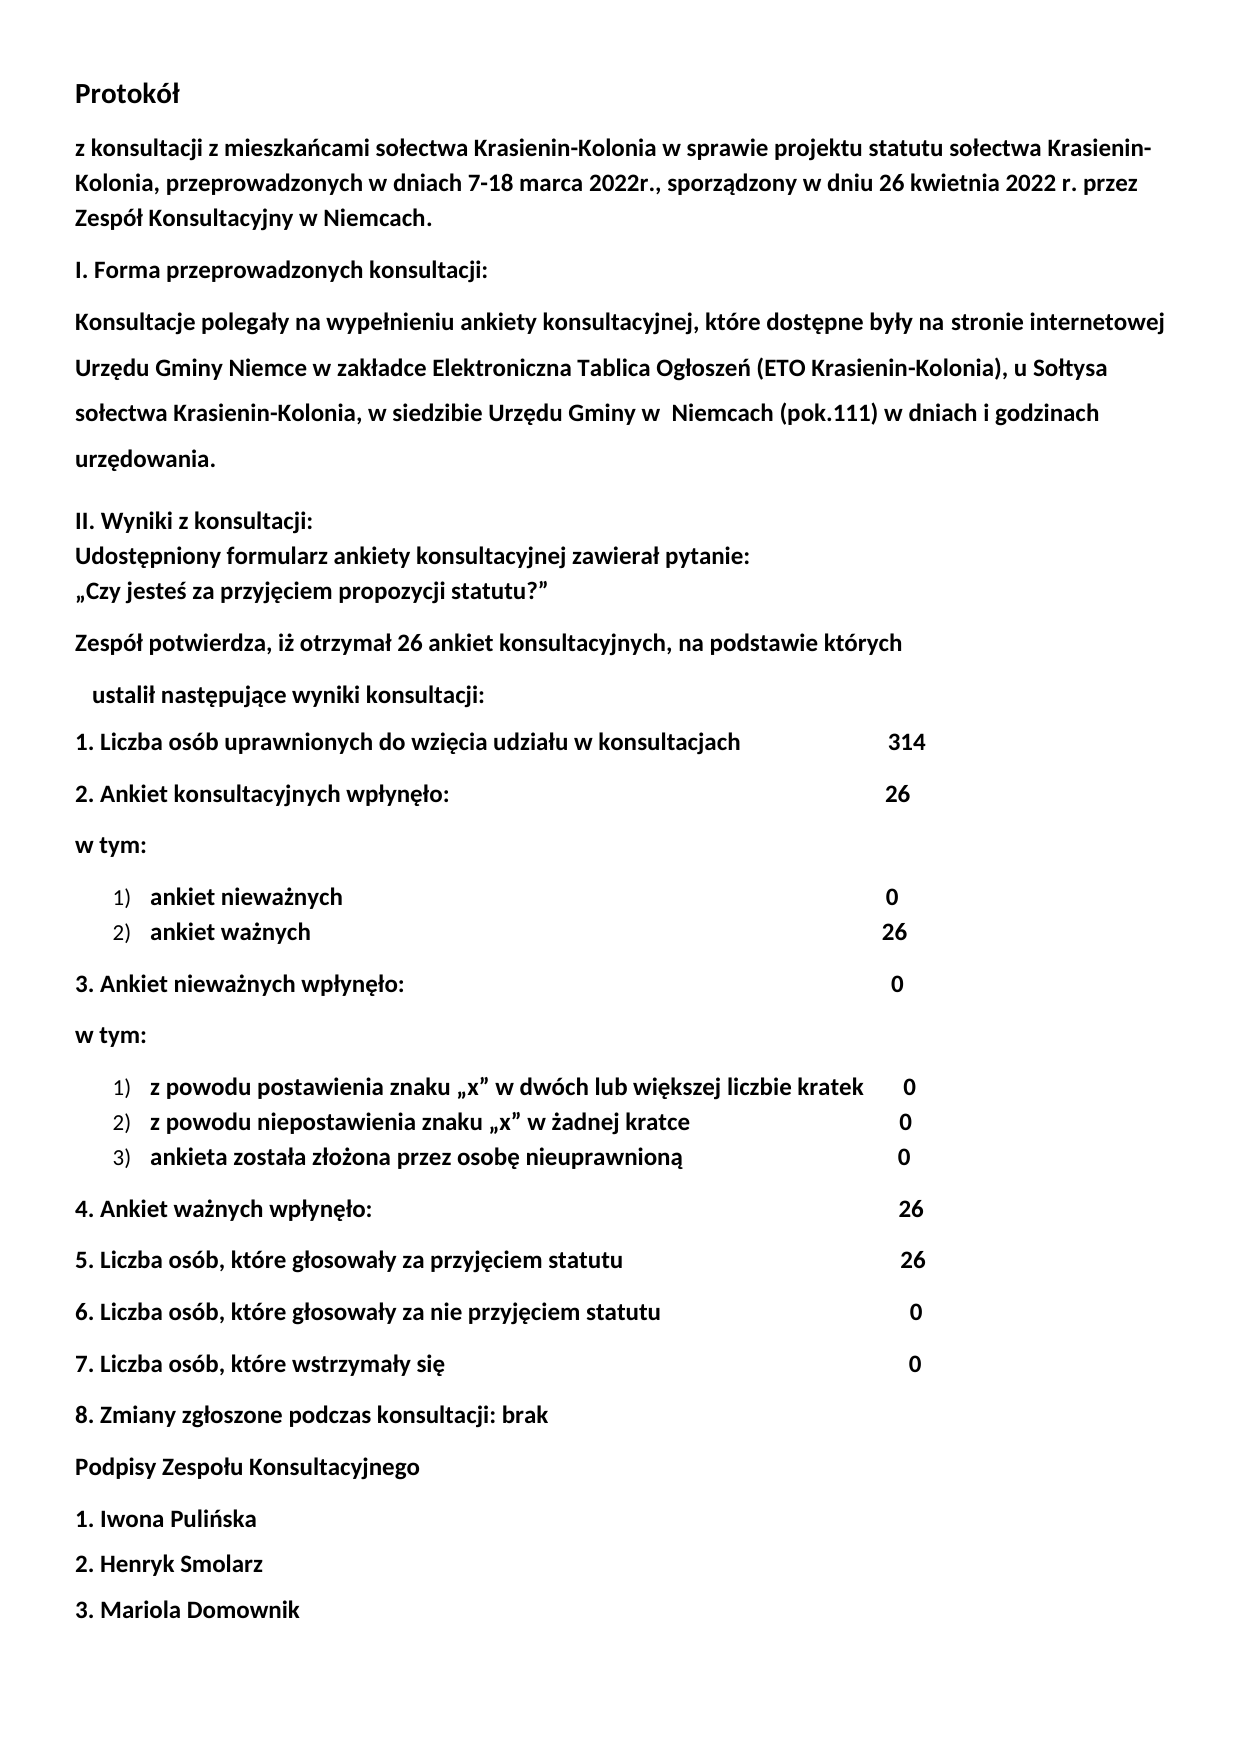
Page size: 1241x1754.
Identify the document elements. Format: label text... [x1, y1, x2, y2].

text II. Wyniki z konsultacji: Udostępniony formularz ankiety konsultacyjnej zawierał pytanie: „Czy jesteś za przyjęciem propozycji statutu?” [75, 506, 1165, 606]
list z powodu postawienia znaku „x” w dwóch lub większej liczbie kratek 0 [112, 1071, 1165, 1102]
text Protokół [75, 75, 1165, 111]
text 7. Liczba osób, które wstrzymały się 0 [75, 1348, 1165, 1378]
text 6. Liczba osób, które głosowały za nie przyjęciem statutu 0 [75, 1296, 1165, 1327]
text Zespół potwierdza, iż otrzymał 26 ankiet konsultacyjnych, na podstawie których [75, 627, 1165, 658]
text 5. Liczba osób, które głosowały za przyjęciem statutu 26 [75, 1244, 1165, 1275]
list z powodu niepostawienia znaku „x” w żadnej kratce 0 [112, 1106, 1165, 1137]
text w tym: [75, 1019, 1165, 1050]
text I. Forma przeprowadzonych konsultacji: [75, 254, 1165, 285]
text Podpisy Zespołu Konsultacyjnego [75, 1451, 1165, 1482]
list ankiet ważnych 26 [112, 916, 1165, 947]
text z konsultacji z mieszkańcami sołectwa Krasienin-Kolonia w sprawie projektu statutu sołectwa Krasienin-Kolonia, przeprowadzonych w dniach 7-18 marca 2022r., sporządzony w dniu 26 kwietnia 2022 r. przez Zespół Konsultacyjny w Niemcach. [75, 133, 1165, 233]
text 1. Liczba osób uprawnionych do wzięcia udziału w konsultacjach 314 [75, 726, 1165, 757]
text 3. Mariola Domownik [75, 1594, 1165, 1625]
text 2. Henryk Smolarz [75, 1548, 1165, 1579]
list ankieta została złożona przez osobę nieuprawnioną 0 [112, 1141, 1165, 1172]
text 4. Ankiet ważnych wpłynęło: 26 [75, 1193, 1165, 1223]
list ankiet nieważnych 0 [112, 881, 1165, 912]
text 1. Iwona Pulińska [75, 1503, 1165, 1533]
text ustalił następujące wyniki konsultacji: [75, 679, 1165, 709]
text Konsultacje polegały na wypełnieniu ankiety konsultacyjnej, które dostępne były na stronie internetowej Urzędu Gminy Niemce w zakładce Elektroniczna Tablica Ogłoszeń (ETO Krasienin-Kolonia), u Sołtysa sołectwa Krasienin-Kolonia, w siedzibie Urzędu Gminy w Niemcach (pok.111) w dniach i godzinach urzędowania. [75, 306, 1165, 474]
text 2. Ankiet konsultacyjnych wpłynęło: 26 [75, 778, 1165, 808]
text w tym: [75, 829, 1165, 860]
text 8. Zmiany zgłoszone podczas konsultacji: brak [75, 1399, 1165, 1430]
text 3. Ankiet nieważnych wpłynęło: 0 [75, 968, 1165, 998]
